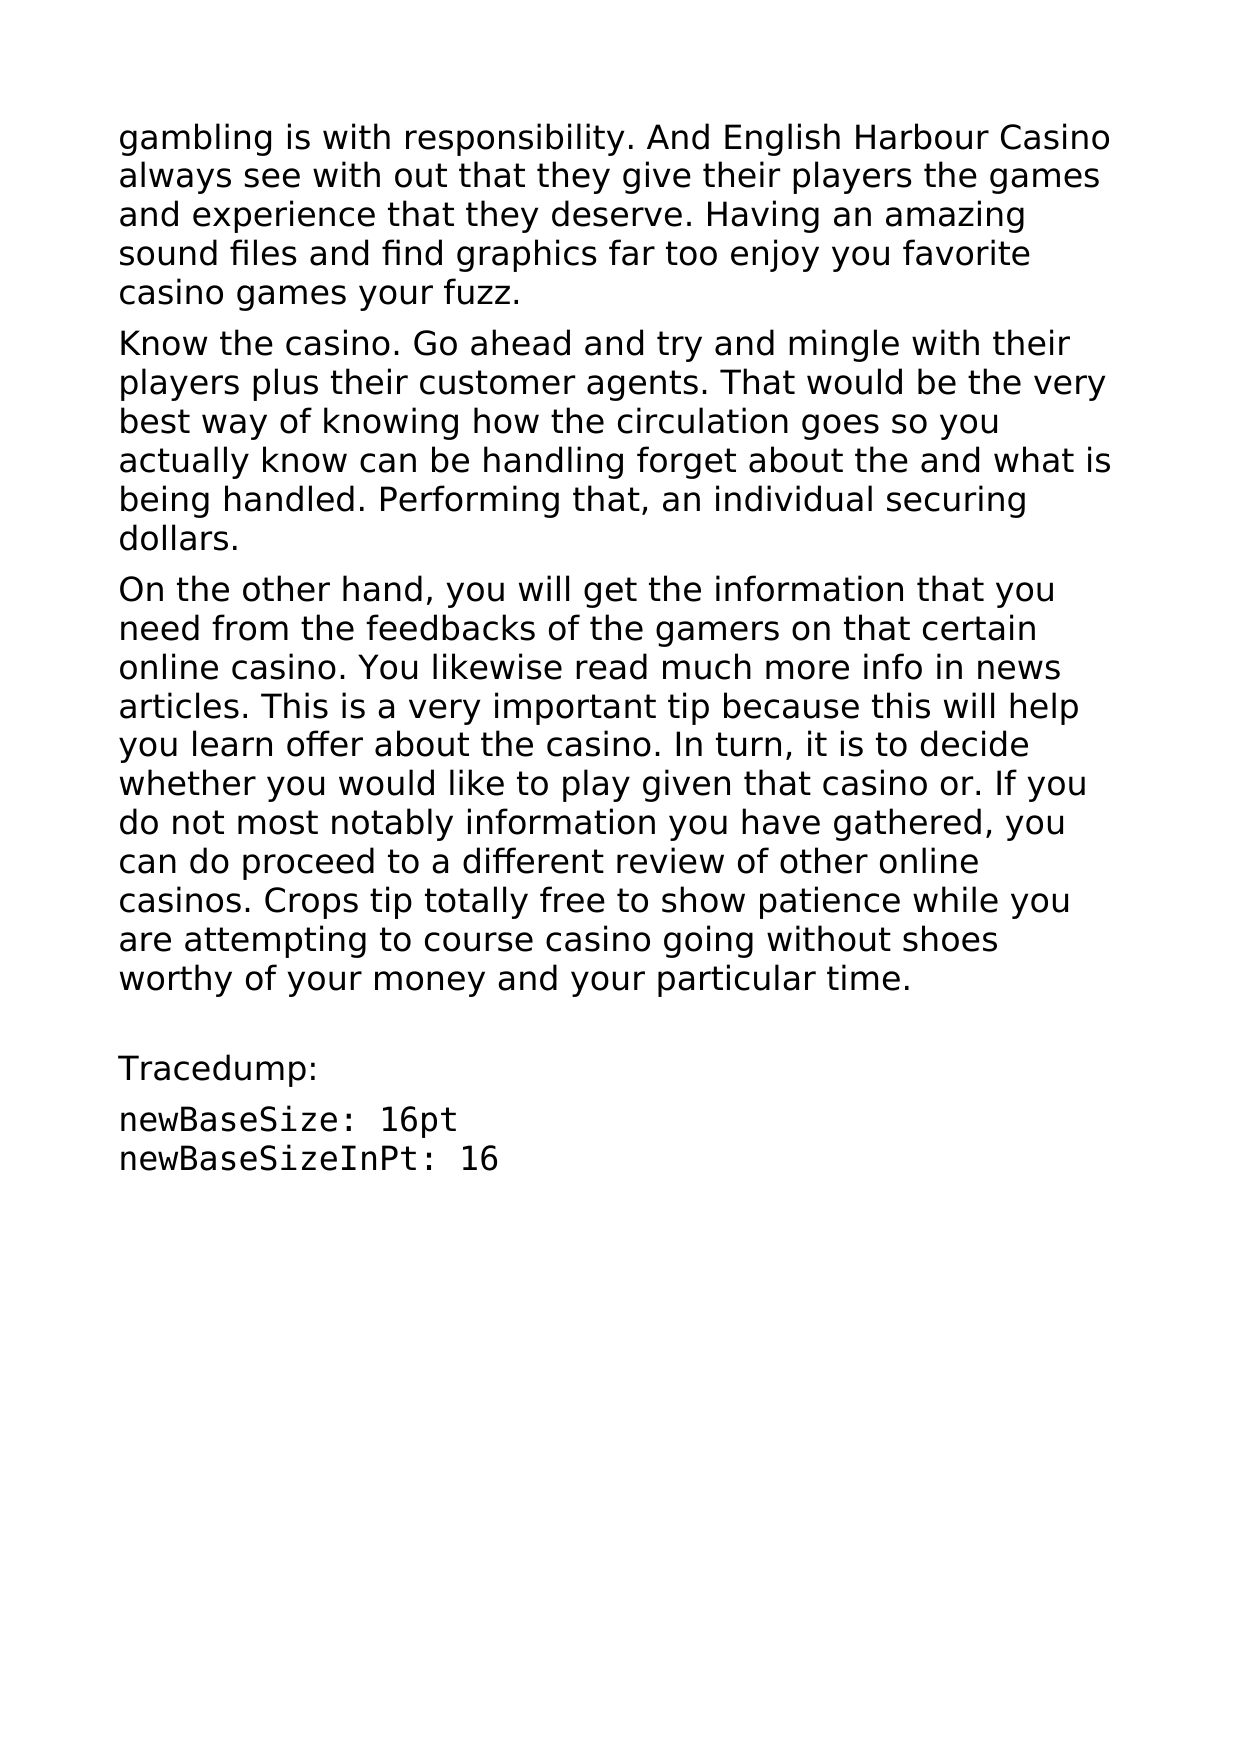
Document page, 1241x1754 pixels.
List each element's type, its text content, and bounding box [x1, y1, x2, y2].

text newBaseSize: 16pt newBaseSizeInPt: 16 [118, 1101, 1122, 1178]
text gambling is with responsibility. And English Harbour Casino always see with out that they give their players the games and experience that they deserve. Having an amazing sound files and find graphics far too enjoy you favorite casino games your fuzz. [118, 118, 1122, 312]
text Know the casino. Go ahead and try and mingle with their players plus their customer agents. That would be the very best way of knowing how the circulation goes so you actually know can be handling forget about the and what is being handled. Performing that, an individual securing dollars. [118, 325, 1122, 558]
text On the other hand, you will get the information that you need from the feedbacks of the gamers on that certain online casino. You likewise read much more info in news articles. This is a very important tip because this will help you learn offer about the casino. In turn, it is to decide whether you would like to play given that casino or. If you do not most notably information you have gathered, you can do proceed to a different review of other online casinos. Crops tip totally free to show patience while you are attempting to course casino going without shoes worthy of your money and your particular time. [118, 571, 1122, 998]
text Tracedump: [118, 1010, 1122, 1088]
